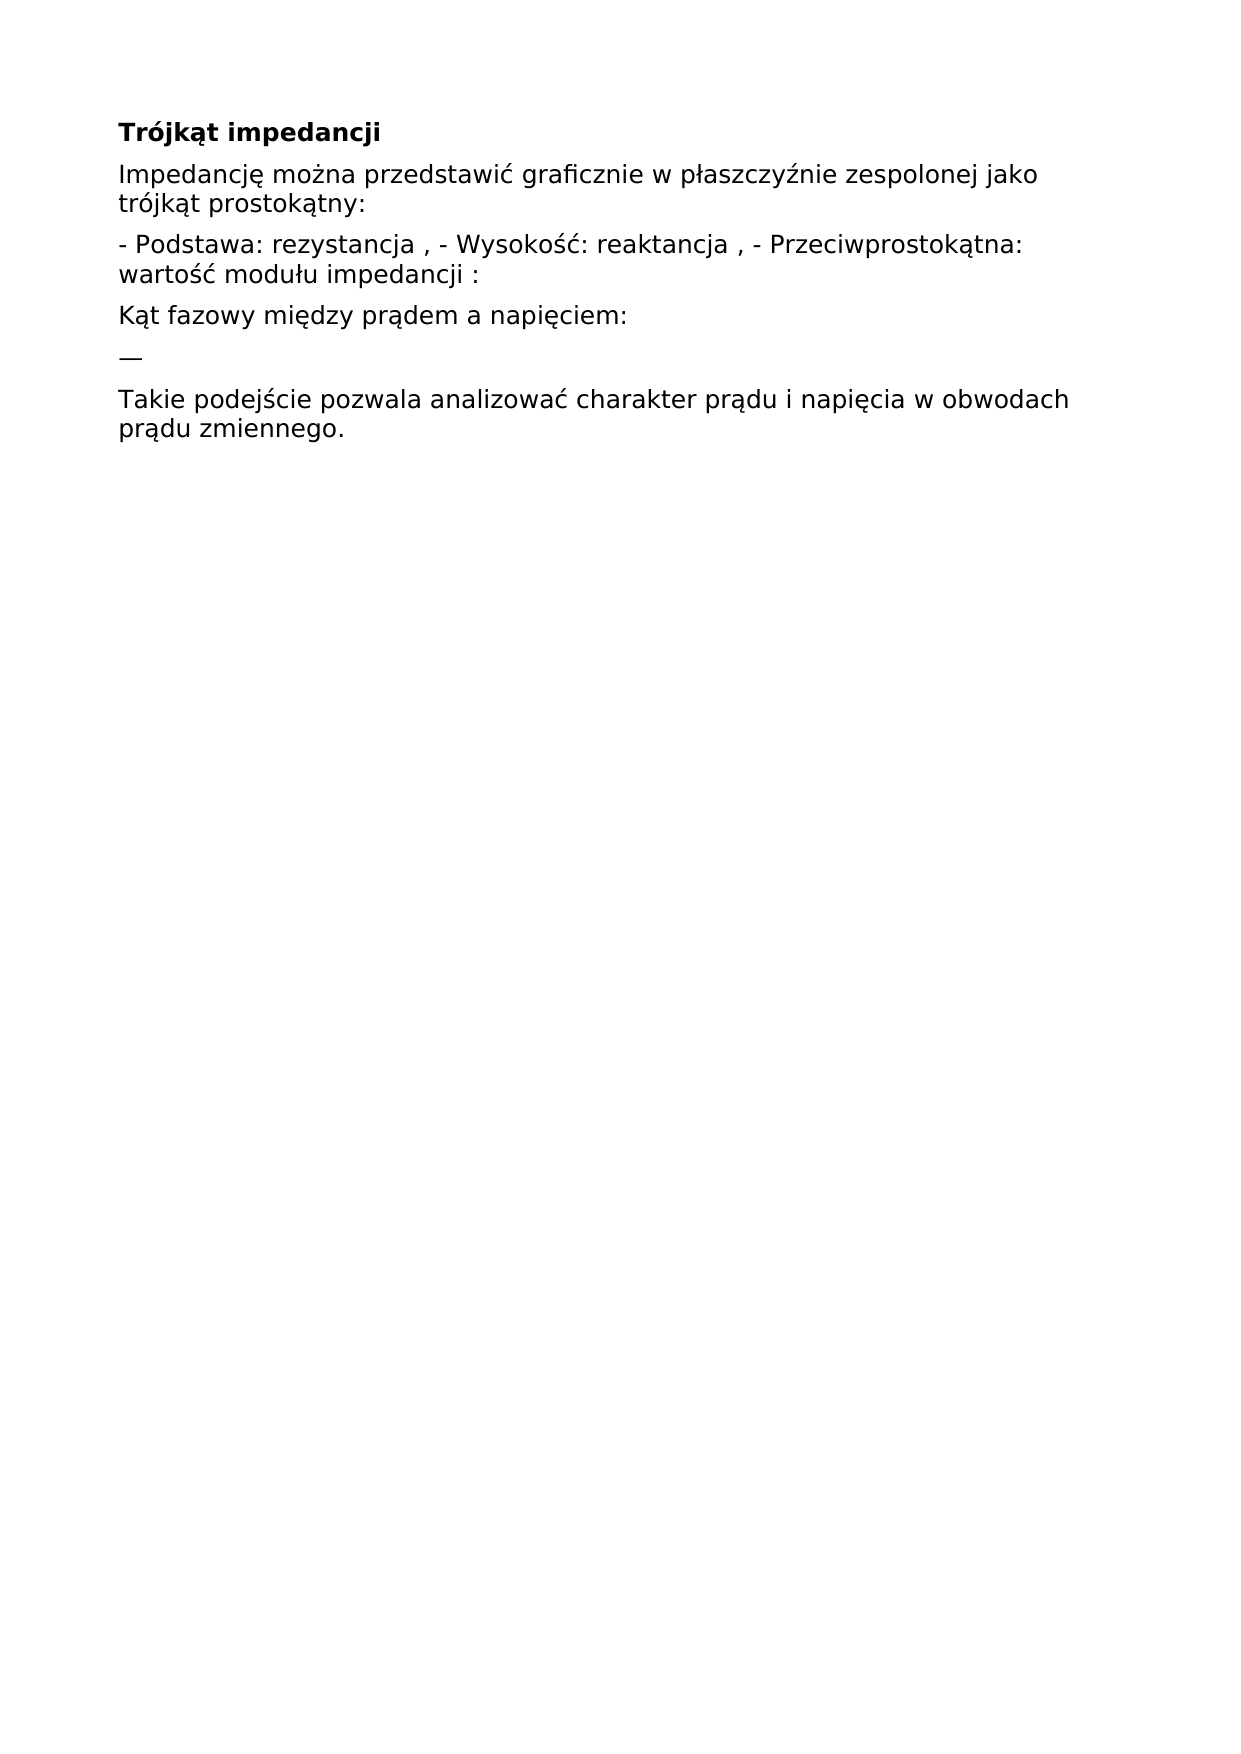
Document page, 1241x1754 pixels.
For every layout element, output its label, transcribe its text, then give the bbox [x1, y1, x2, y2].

text Kąt fazowy między prądem a napięciem: [118, 301, 1122, 331]
subtitle Trójkąt impedancji [118, 118, 1122, 147]
text — [118, 343, 1122, 372]
text Takie podejście pozwala analizować charakter prądu i napięcia w obwodach prądu zmiennego. [118, 385, 1122, 443]
text Impedancję można przedstawić graficznie w płaszczyźnie zespolonej jako trójkąt prostokątny: [118, 160, 1122, 218]
text - Podstawa: rezystancja , - Wysokość: reaktancja , - Przeciwprostokątna: wartość modułu impedancji : [118, 231, 1122, 289]
